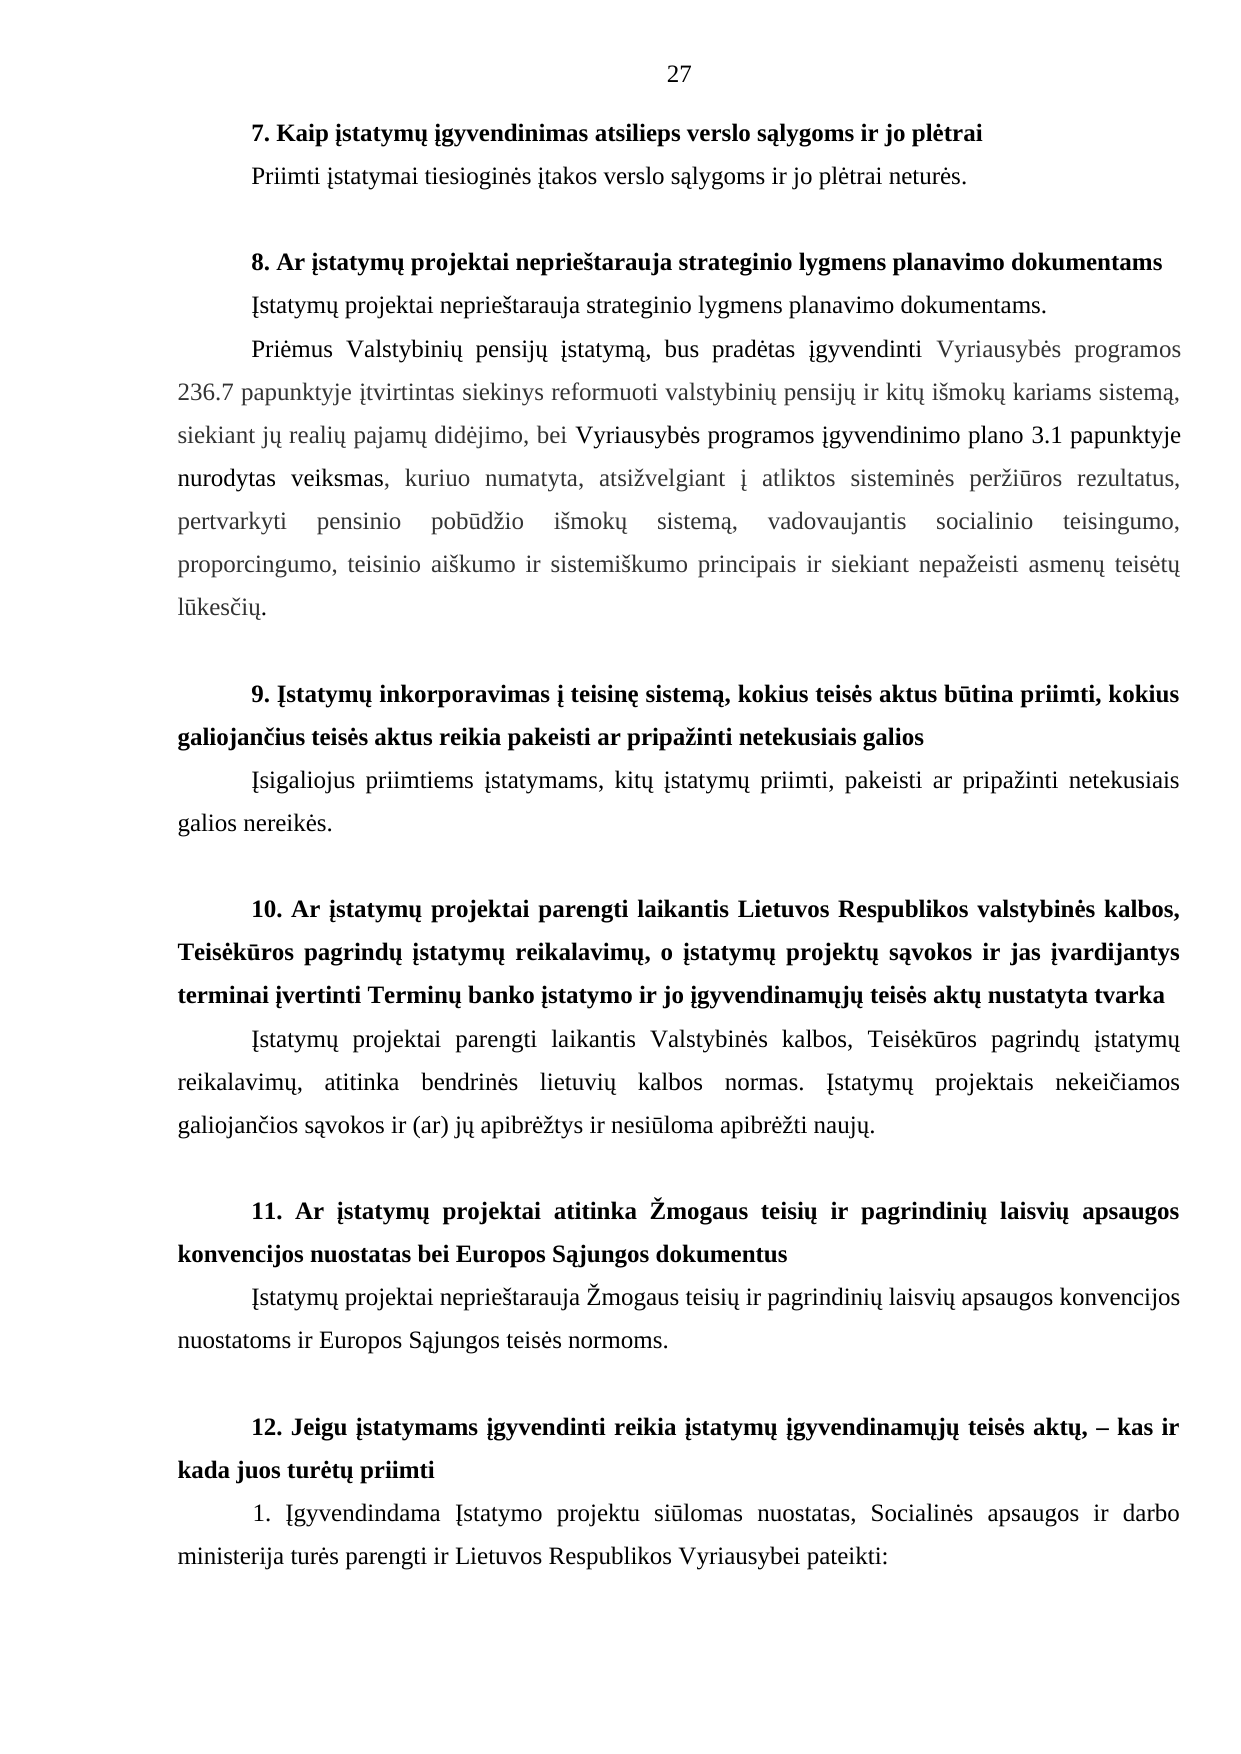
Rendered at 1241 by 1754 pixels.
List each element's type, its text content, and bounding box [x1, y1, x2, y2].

text Priimti įstatymai tiesioginės įtakos verslo sąlygoms ir jo plėtrai neturės. [177, 161, 1181, 190]
text Įstatymų projektai neprieštarauja Žmogaus teisių ir pagrindinių laisvių apsaugos konvencijos nuostatoms ir Europos Sąjungos teisės normoms. [177, 1282, 1181, 1354]
text 7. Kaip įstatymų įgyvendinimas atsilieps verslo sąlygoms ir jo plėtrai [177, 118, 1181, 147]
text 9. Įstatymų inkorporavimas į teisinę sistemą, kokius teisės aktus būtina priimti, kokius galiojančius teisės aktus reikia pakeisti ar pripažinti netekusiais galios [177, 679, 1181, 751]
text Priėmus Valstybinių pensijų įstatymą, bus pradėtas įgyvendinti Vyriausybės programos 236.7 papunktyje įtvirtintas siekinys reformuoti valstybinių pensijų ir kitų išmokų kariams sistemą, siekiant jų realių pajamų didėjimo, bei Vyriausybės programos įgyvendinimo plano 3.1 papunktyje nurodytas veiksmas, kuriuo numatyta, atsižvelgiant į atliktos sisteminės peržiūros rezultatus, pertvarkyti pensinio pobūdžio išmokų sistemą, vadovaujantis socialinio teisingumo, proporcingumo, teisinio aiškumo ir sistemiškumo principais ir siekiant nepažeisti asmenų teisėtų lūkesčių. [177, 334, 1181, 621]
text Įsigaliojus priimtiems įstatymams, kitų įstatymų priimti, pakeisti ar pripažinti netekusiais galios nereikės. [177, 765, 1181, 837]
text 10. Ar įstatymų projektai parengti laikantis Lietuvos Respublikos valstybinės kalbos, Teisėkūros pagrindų įstatymų reikalavimų, o įstatymų projektų sąvokos ir jas įvardijantys terminai įvertinti Terminų banko įstatymo ir jo įgyvendinamųjų teisės aktų nustatyta tvarka [177, 894, 1181, 1009]
text Įstatymų projektai parengti laikantis Valstybinės kalbos, Teisėkūros pagrindų įstatymų reikalavimų, atitinka bendrinės lietuvių kalbos normas. Įstatymų projektais nekeičiamos galiojančios sąvokos ir (ar) jų apibrėžtys ir nesiūloma apibrėžti naujų. [177, 1024, 1181, 1139]
text Įstatymų projektai neprieštarauja strateginio lygmens planavimo dokumentams. [177, 291, 1181, 319]
text 8. Ar įstatymų projektai neprieštarauja strateginio lygmens planavimo dokumentams [177, 247, 1181, 276]
text 11. Ar įstatymų projektai atitinka Žmogaus teisių ir pagrindinių laisvių apsaugos konvencijos nuostatas bei Europos Sąjungos dokumentus [177, 1196, 1181, 1268]
text 12. Jeigu įstatymams įgyvendinti reikia įstatymų įgyvendinamųjų teisės aktų, – kas ir kada juos turėtų priimti [177, 1412, 1181, 1484]
text 1. Įgyvendindama Įstatymo projektu siūlomas nuostatas, Socialinės apsaugos ir darbo ministerija turės parengti ir Lietuvos Respublikos Vyriausybei pateikti: [177, 1498, 1181, 1570]
